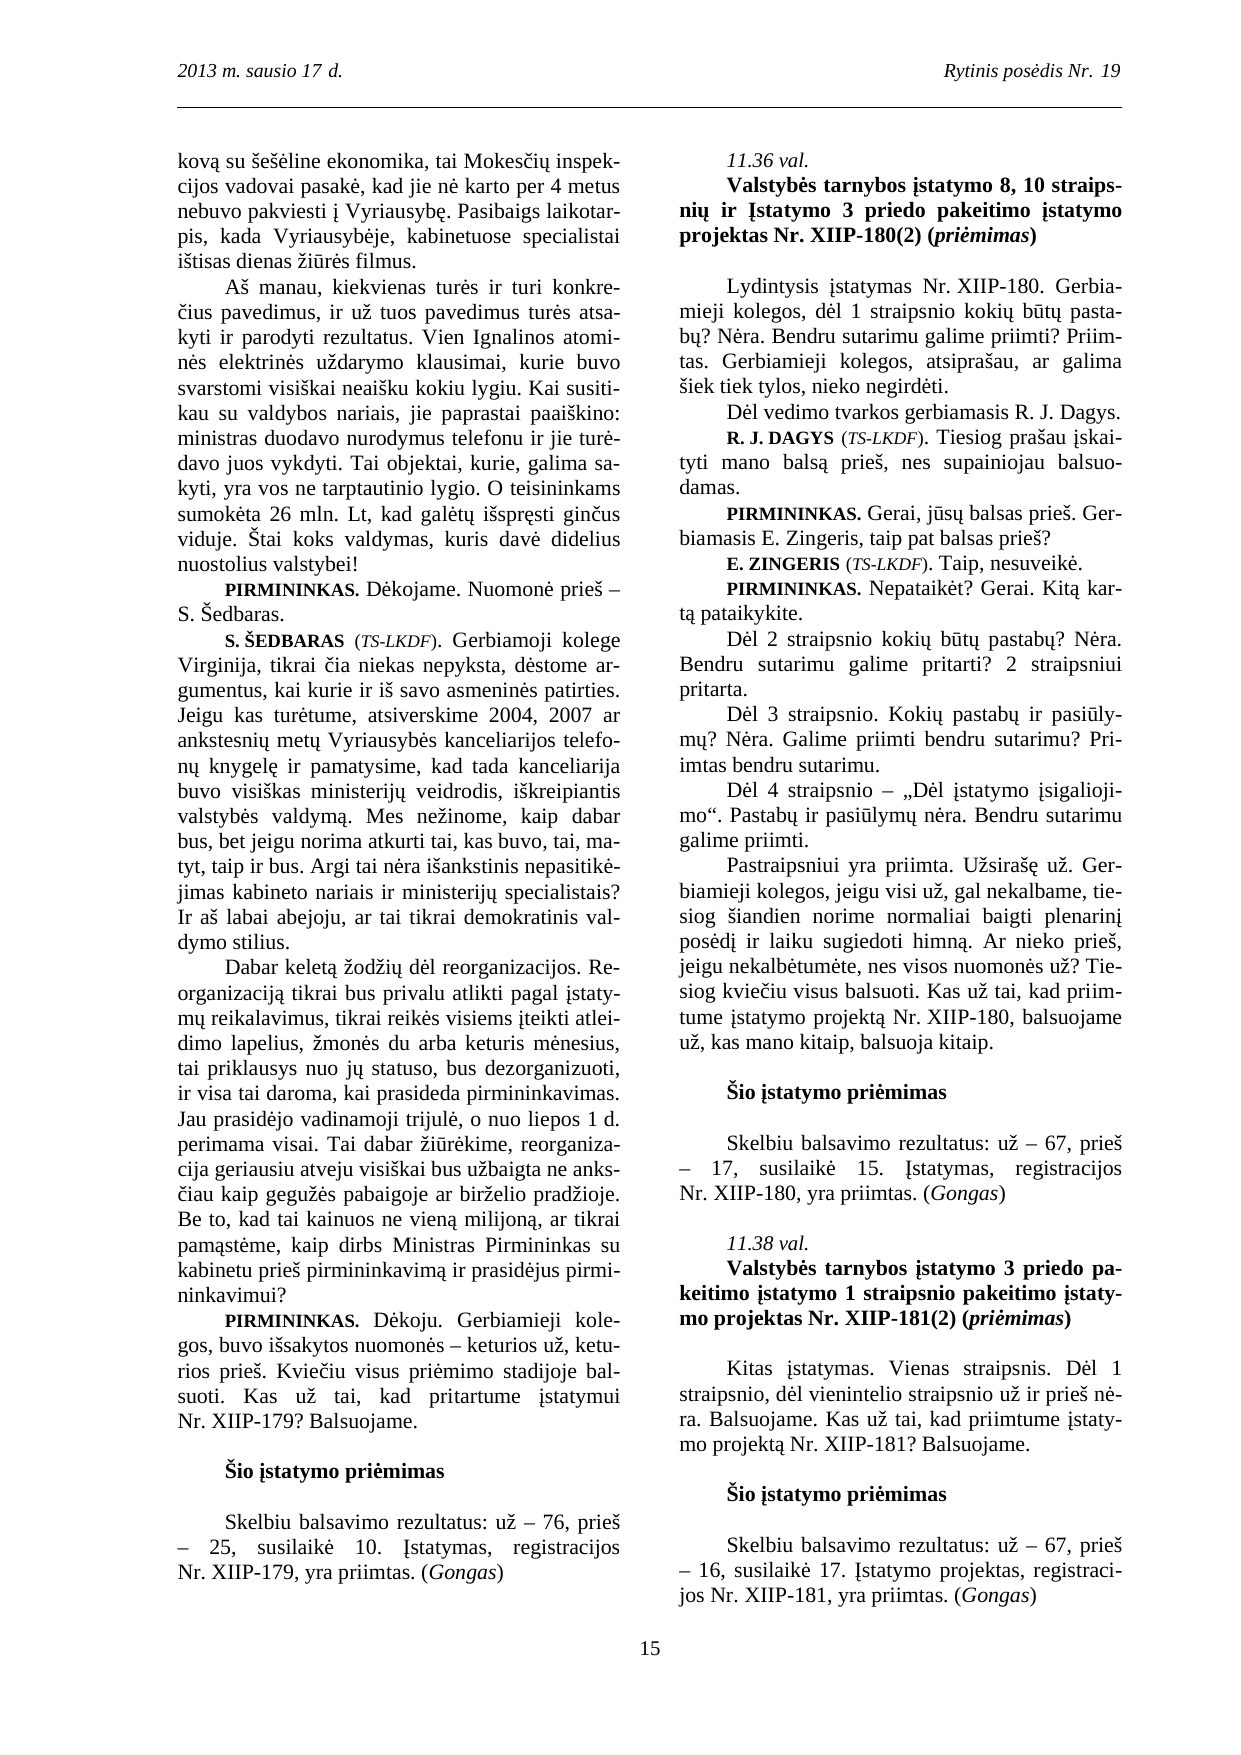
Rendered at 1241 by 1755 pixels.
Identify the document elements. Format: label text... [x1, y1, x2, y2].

text S. ŠEDBARAS (TS-LKDF). Ger­bia­mo­ji ko­le­ge Vir­gi­ni­ja, tik­rai čia nie­kas ne­pyks­ta, dės­to­me ar­gu­men­tus, kai ku­rie ir iš sa­vo as­me­ni­nės pa­tir­ties. Jei­gu kas tu­rė­tu­me, at­si­vers­ki­me 2004, 2007 ar anks­tes­nių me­tų Vy­riau­sy­bės kan­ce­lia­ri­jos te­le­fo­nų kny­ge­lę ir pa­ma­ty­si­me, kad ta­da kan­ce­lia­ri­ja bu­vo vi­siš­kas mi­nis­te­ri­jų veid­ro­dis, iš­krei­pian­tis vals­ty­bės val­dy­mą. Mes ne­ži­no­me, kaip da­bar bus, bet jei­gu no­ri­ma at­kur­ti tai, kas bu­vo, tai, ma­tyt, taip ir bus. Ar­gi tai nė­ra iš­anks­ti­nis ne­pa­si­ti­kė­ji­mas ka­bi­ne­to na­riais ir mi­nis­te­ri­jų spe­cia­lis­tais? Ir aš la­bai abe­jo­ju, ar tai tik­rai de­mo­kra­tinis val­dy­mo sti­lius. [177, 627, 620, 954]
text ko­vą su še­šė­li­ne eko­no­mi­ka, tai Mo­kes­čių ins­pek­ci­jos va­do­vai pa­sa­kė, kad jie nė kar­to per 4 me­tus ne­bu­vo pa­kvies­ti į Vy­riau­sy­bę. Pa­si­baigs lai­ko­tar­pis, ka­da Vy­riau­sy­bė­je, ka­bi­ne­tuo­se spe­cia­lis­tai iš­ti­sas die­nas žiū­rės fil­mus. [177, 148, 620, 274]
text PIRMININKAS. Ge­rai, jū­sų bal­sas prieš. Ger­bia­ma­sis E. Zin­ge­ris, taip pat bal­sas prieš? [679, 499, 1122, 550]
text PIRMININKAS. Dė­ko­ja­me. Nuo­mo­nė prieš – S. Šed­ba­ras. [177, 576, 620, 627]
text Skel­biu bal­sa­vi­mo re­zul­ta­tus: už – 67, prieš – 17, su­si­lai­kė 15. Įsta­ty­mas, re­gist­ra­ci­jos Nr. XIIP-180, yra pri­im­tas. (Gon­gas) [679, 1130, 1122, 1205]
text Vals­ty­bės tar­ny­bos įsta­ty­mo 8, 10 straips­nių ir Įsta­ty­mo 3 prie­do pa­kei­ti­mo įsta­ty­mo pro­jek­tas Nr. XIIP-180(2) (pri­ėmi­mas) [679, 172, 1122, 247]
text Dėl 2 straips­nio ko­kių bū­tų pa­sta­bų? Nė­ra. Ben­dru su­ta­ri­mu ga­li­me pri­tar­ti? 2 straips­niui pritar­ta. [679, 626, 1122, 701]
text R. J. DAGYS (TS-LKDF). Tie­siog pra­šau įskai­ty­ti ma­no bal­są prieš, nes su­pai­nio­jau bal­suo­damas. [679, 424, 1122, 499]
text Skel­biu bal­sa­vi­mo re­zul­ta­tus: už – 76, prieš – 25, su­si­lai­kė 10. Įsta­ty­mas, re­gist­ra­ci­jos Nr. XIIP-179, yra pri­im­tas. (Gon­gas) [177, 1509, 620, 1584]
text Dėl 3 straips­nio. Ko­kių pa­sta­bų ir pa­siū­ly­mų? Nė­ra. Ga­li­me pri­im­ti ben­dru su­ta­ri­mu? Pri­im­tas ben­dru su­ta­ri­mu. [679, 701, 1122, 777]
text 11.36 val. [726, 148, 1122, 172]
text Šio įsta­ty­mo pri­ėmi­mas [177, 1458, 620, 1484]
text Ly­din­ty­sis įsta­ty­mas Nr. XIIP-180. Ger­bia­mie­ji ko­le­gos, dėl 1 straips­nio ko­kių bū­tų pa­sta­bų? Nė­ra. Ben­dru su­ta­ri­mu ga­li­me pri­im­ti? Pri­im­tas. Ger­bia­mie­ji ko­le­gos, at­si­pra­šau, ar ga­li­ma šiek tiek ty­los, nie­ko ne­gir­dė­ti. [679, 273, 1122, 399]
text Dėl 4 straips­nio – „Dėl įsta­ty­mo įsi­ga­lio­ji­mo“. Pa­sta­bų ir pa­siū­ly­mų nė­ra. Ben­dru su­ta­ri­mu ga­li­me pri­im­ti. [679, 777, 1122, 852]
text Aš ma­nau, kiek­vie­nas tu­rės ir tu­ri kon­kre­čius pa­ve­di­mus, ir už tuos pa­ve­di­mus tu­rės at­sa­ky­ti ir pa­ro­dy­ti re­zul­ta­tus. Vien Ig­na­li­nos ato­mi­nės elek­tri­nės už­da­ry­mo klau­si­mai, ku­rie bu­vo svars­to­mi vi­siš­kai ne­aiš­ku ko­kiu ly­giu. Kai su­si­ti­kau su val­dy­bos na­riais, jie pa­pras­tai pa­aiš­ki­no: mi­nist­ras duo­da­vo nu­ro­dy­mus te­le­fo­nu ir jie tu­rė­da­vo juos vyk­dy­ti. Tai ob­jek­tai, ku­rie, ga­li­ma sa­ky­ti, yra vos ne tarp­tau­ti­nio ly­gio. O tei­si­nin­kams su­mo­kė­ta 26 mln. Lt, kad ga­lė­tų iš­spręs­ti gin­čus vi­du­je. Štai koks val­dy­mas, ku­ris da­vė di­de­lius nuos­to­lius vals­ty­bei! [177, 274, 620, 576]
text Šio įsta­ty­mo pri­ėmi­mas [679, 1079, 1122, 1104]
text Pa­straips­niui yra pri­im­ta. Už­si­ra­šę už. Ger­bia­mie­ji ko­le­gos, jei­gu vi­si už, gal ne­kal­ba­me, tie­siog šian­dien no­ri­me nor­ma­liai baig­ti ple­na­ri­nį po­sė­dį ir lai­ku su­gie­do­ti him­ną. Ar nie­ko prieš, jei­gu ne­kal­bė­tu­mė­te, nes vi­sos nuo­mo­nės už? Tie­siog kvie­čiu vi­sus bal­suo­ti. Kas už tai, kad pri­im­tu­me įsta­ty­mo pro­jek­tą Nr. XIIP-180, bal­suo­ja­me už, kas ma­no ki­taip, bal­suo­ja ki­taip. [679, 852, 1122, 1054]
text E. ZINGERIS (TS-LKDF). Taip, ne­su­vei­kė. [679, 550, 1122, 575]
text 11.38 val. [726, 1231, 1122, 1254]
text PIRMININKAS. Ne­pa­tai­kėt? Ge­rai. Ki­tą kar­tą pa­tai­ky­ki­te. [679, 575, 1122, 626]
text Dėl ve­di­mo tvar­kos ger­bia­ma­sis R. J. Da­gys. [679, 399, 1122, 424]
text Šio įsta­ty­mo pri­ėmi­mas [679, 1481, 1122, 1507]
text Da­bar ke­le­tą žo­džių dėl re­or­ga­ni­za­ci­jos. Re­or­ga­ni­za­ci­ją tik­rai bus pri­va­lu at­lik­ti pa­gal įsta­ty­mų rei­ka­la­vi­mus, tik­rai rei­kės vi­siems įteik­ti at­lei­di­mo la­pe­lius, žmo­nės du ar­ba ke­tu­ris mė­ne­sius, tai pri­klau­sys nuo jų sta­tu­so, bus dez­or­ga­ni­zuo­ti, ir vi­sa tai da­ro­ma, kai pra­si­de­da pir­mi­nin­ka­vi­mas. Jau pra­si­dė­jo va­di­na­mo­ji tri­ju­lė, o nuo lie­pos 1 d. pe­ri­ma­ma vi­sai. Tai da­bar žiū­rė­ki­me, re­or­ga­ni­za­ci­ja ge­riau­siu at­ve­ju vi­siš­kai bus už­baig­ta ne anks­čiau kaip ge­gu­žės pa­bai­go­je ar bir­že­lio pra­džio­je. Be to, kad tai kai­nuos ne vie­ną mi­li­jo­ną, ar tik­rai pa­mąs­tė­me, kaip dirbs Mi­nist­ras Pir­mi­nin­kas su ka­bi­ne­tu prieš pir­mi­nin­ka­vi­mą ir pra­si­dė­jus pir­mi­nin­ka­vi­mui? [177, 954, 620, 1307]
text Skel­biu bal­sa­vi­mo re­zul­ta­tus: už – 67, prieš – 16, su­si­lai­kė 17. Įsta­ty­mo pro­jek­tas, re­gist­ra­ci­jos Nr. XIIP-181, yra pri­im­tas. (Gon­gas) [679, 1532, 1122, 1607]
text Ki­tas įsta­ty­mas. Vie­nas straips­nis. Dėl 1 strai­ps­nio, dėl vie­nin­te­lio straips­nio už ir prieš nė­ra. Bal­suo­ja­me. Kas už tai, kad pri­im­tu­me įsta­ty­mo pro­jek­tą Nr. XIIP-181? Bal­suo­ja­me. [679, 1355, 1122, 1456]
text Vals­ty­bės tar­ny­bos įsta­ty­mo 3 prie­do pa­kei­ti­mo įsta­ty­mo 1 straipsnio pa­kei­ti­mo įsta­ty­mo pro­jek­tas Nr. XIIP-181(2) (pri­ėmi­mas) [679, 1254, 1122, 1330]
text PIRMININKAS. Dė­ko­ju. Ger­bia­mie­ji ko­le­gos, bu­vo iš­sa­ky­tos nuo­mo­nės – ke­tu­rios už, ke­tu­rios prieš. Kvie­čiu vi­sus pri­ėmi­mo sta­di­jo­je bal­suo­ti. Kas už tai, kad pri­tar­tu­me įsta­ty­mui Nr. XIIP-179? Bal­suo­ja­me. [177, 1307, 620, 1433]
